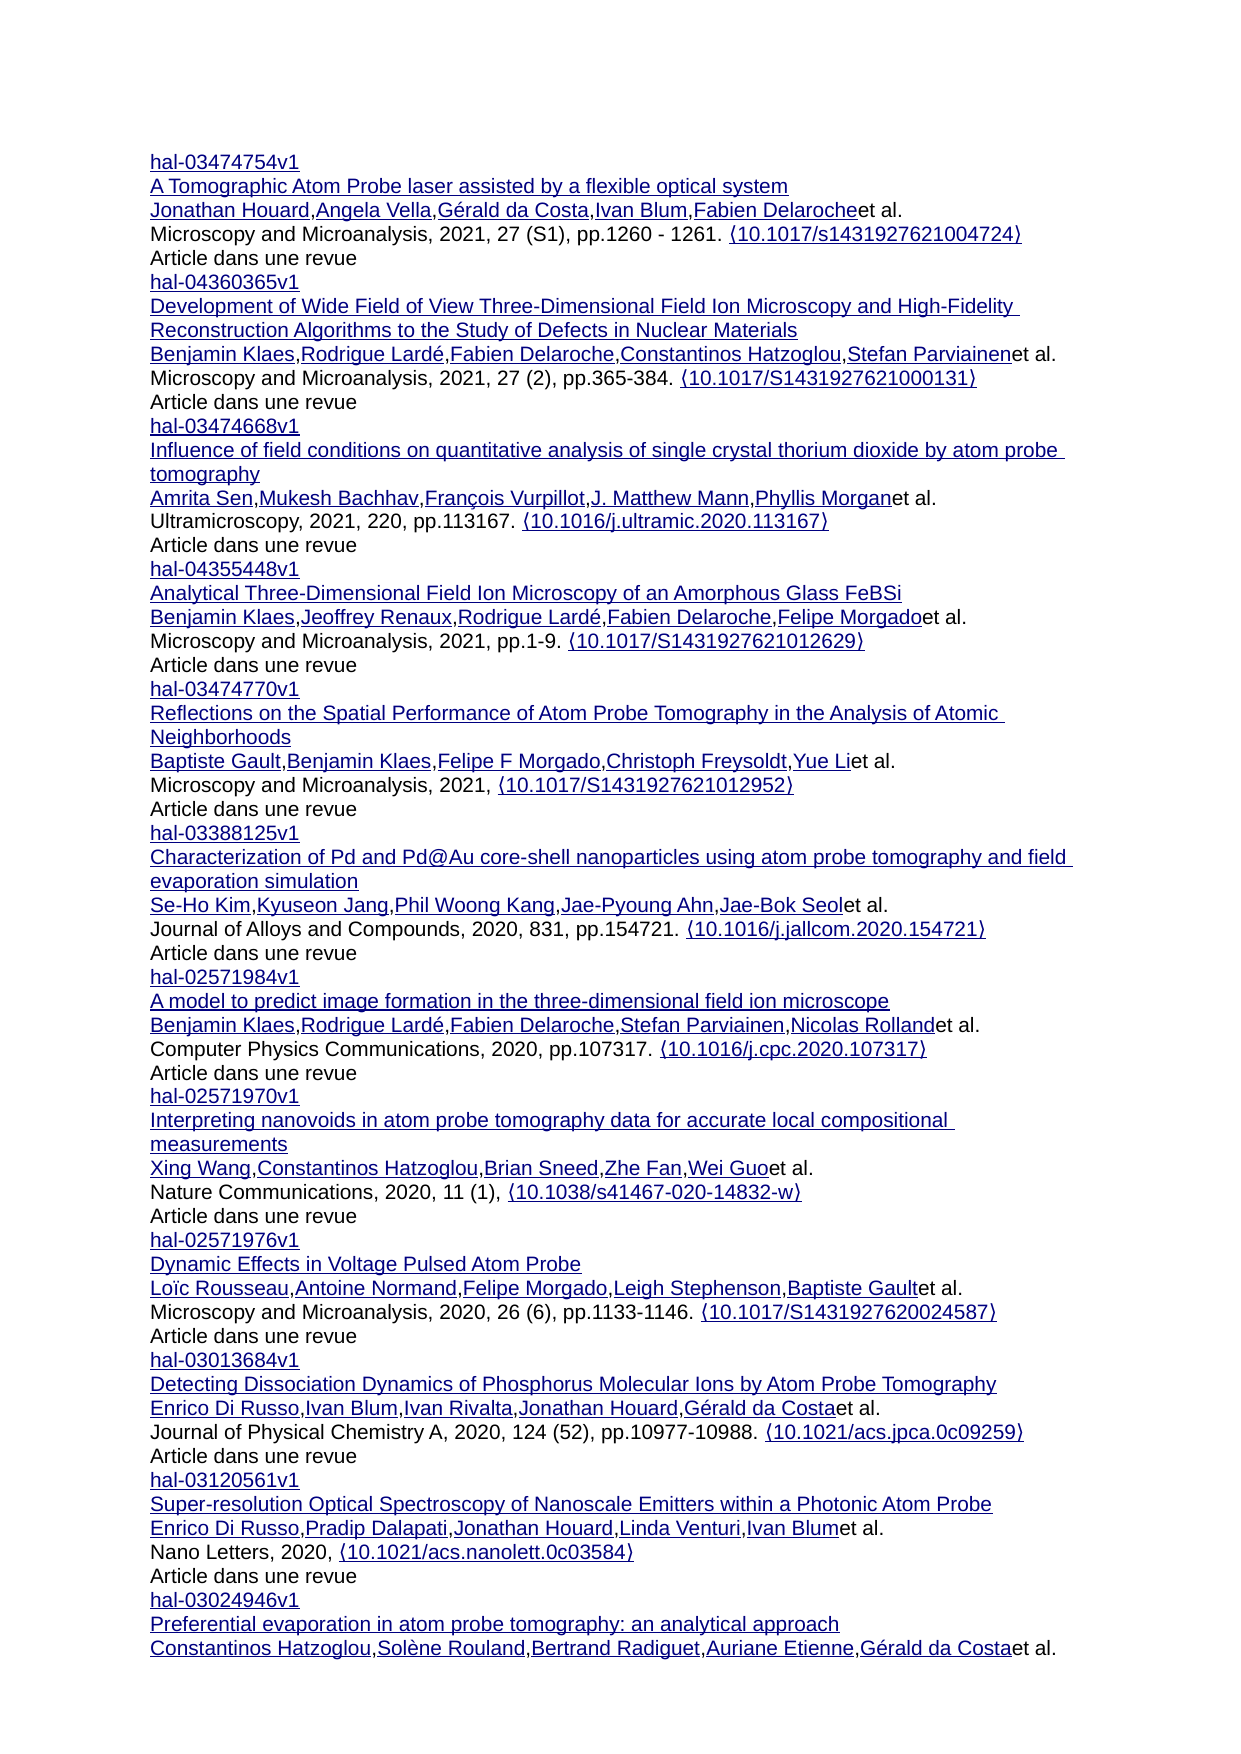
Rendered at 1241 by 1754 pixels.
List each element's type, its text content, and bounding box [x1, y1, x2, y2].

table_cell Dynamic Effects in Voltage Pulsed Atom Probe Loïc Rousseau,Antoine Normand,Felipe Morgado,Leigh Stephenson,Baptiste Gaultet al. Microscopy and Microanalysis, 2020, 26 (6), pp.1133-1146. ⟨10.1017/S1431927620024587⟩ Article dans une revue hal-03013684v1 [150, 1252, 1090, 1372]
table_cell hal-03474754v1 [150, 150, 1090, 174]
table_cell Influence of field conditions on quantitative analysis of single crystal thorium dioxide by atom probe tomography Amrita Sen,Mukesh Bachhav,François Vurpillot,J. Matthew Mann,Phyllis Morganet al. Ultramicroscopy, 2021, 220, pp.113167. ⟨10.1016/j.ultramic.2020.113167⟩ Article dans une revue hal-04355448v1 [150, 438, 1090, 581]
table_cell Reflections on the Spatial Performance of Atom Probe Tomography in the Analysis of Atomic Neighborhoods Baptiste Gault,Benjamin Klaes,Felipe F Morgado,Christoph Freysoldt,Yue Liet al. Microscopy and Microanalysis, 2021, ⟨10.1017/S1431927621012952⟩ Article dans une revue hal-03388125v1 [150, 701, 1090, 845]
table_cell Interpreting nanovoids in atom probe tomography data for accurate local compositional measurements Xing Wang,Constantinos Hatzoglou,Brian Sneed,Zhe Fan,Wei Guoet al. Nature Communications, 2020, 11 (1), ⟨10.1038/s41467-020-14832-w⟩ Article dans une revue hal-02571976v1 [150, 1108, 1090, 1252]
table_cell Development of Wide Field of View Three-Dimensional Field Ion Microscopy and High-Fidelity Reconstruction Algorithms to the Study of Defects in Nuclear Materials Benjamin Klaes,Rodrigue Lardé,Fabien Delaroche,Constantinos Hatzoglou,Stefan Parviainenet al. Microscopy and Microanalysis, 2021, 27 (2), pp.365-384. ⟨10.1017/S1431927621000131⟩ Article dans une revue hal-03474668v1 [150, 294, 1090, 437]
table_cell A model to predict image formation in the three-dimensional field ion microscope Benjamin Klaes,Rodrigue Lardé,Fabien Delaroche,Stefan Parviainen,Nicolas Rollandet al. Computer Physics Communications, 2020, pp.107317. ⟨10.1016/j.cpc.2020.107317⟩ Article dans une revue hal-02571970v1 [150, 989, 1090, 1108]
table_cell Analytical Three-Dimensional Field Ion Microscopy of an Amorphous Glass FeBSi Benjamin Klaes,Jeoffrey Renaux,Rodrigue Lardé,Fabien Delaroche,Felipe Morgadoet al. Microscopy and Microanalysis, 2021, pp.1-9. ⟨10.1017/S1431927621012629⟩ Article dans une revue hal-03474770v1 [150, 581, 1090, 701]
table_cell A Tomographic Atom Probe laser assisted by a flexible optical system Jonathan Houard,Angela Vella,Gérald da Costa,Ivan Blum,Fabien Delarocheet al. Microscopy and Microanalysis, 2021, 27 (S1), pp.1260 - 1261. ⟨10.1017/s1431927621004724⟩ Article dans une revue hal-04360365v1 [150, 174, 1090, 294]
table_cell Super-resolution Optical Spectroscopy of Nanoscale Emitters within a Photonic Atom Probe Enrico Di Russo,Pradip Dalapati,Jonathan Houard,Linda Venturi,Ivan Blumet al. Nano Letters, 2020, ⟨10.1021/acs.nanolett.0c03584⟩ Article dans une revue hal-03024946v1 [150, 1492, 1090, 1611]
table_cell Preferential evaporation in atom probe tomography: an analytical approach Constantinos Hatzoglou,Solène Rouland,Bertrand Radiguet,Auriane Etienne,Gérald da Costaet al. [150, 1611, 1090, 1659]
table_cell Detecting Dissociation Dynamics of Phosphorus Molecular Ions by Atom Probe Tomography Enrico Di Russo,Ivan Blum,Ivan Rivalta,Jonathan Houard,Gérald da Costaet al. Journal of Physical Chemistry A, 2020, 124 (52), pp.10977-10988. ⟨10.1021/acs.jpca.0c09259⟩ Article dans une revue hal-03120561v1 [150, 1372, 1090, 1492]
table_cell Characterization of Pd and Pd@Au core-shell nanoparticles using atom probe tomography and field evaporation simulation Se-Ho Kim,Kyuseon Jang,Phil Woong Kang,Jae-Pyoung Ahn,Jae-Bok Seolet al. Journal of Alloys and Compounds, 2020, 831, pp.154721. ⟨10.1016/j.jallcom.2020.154721⟩ Article dans une revue hal-02571984v1 [150, 845, 1090, 988]
